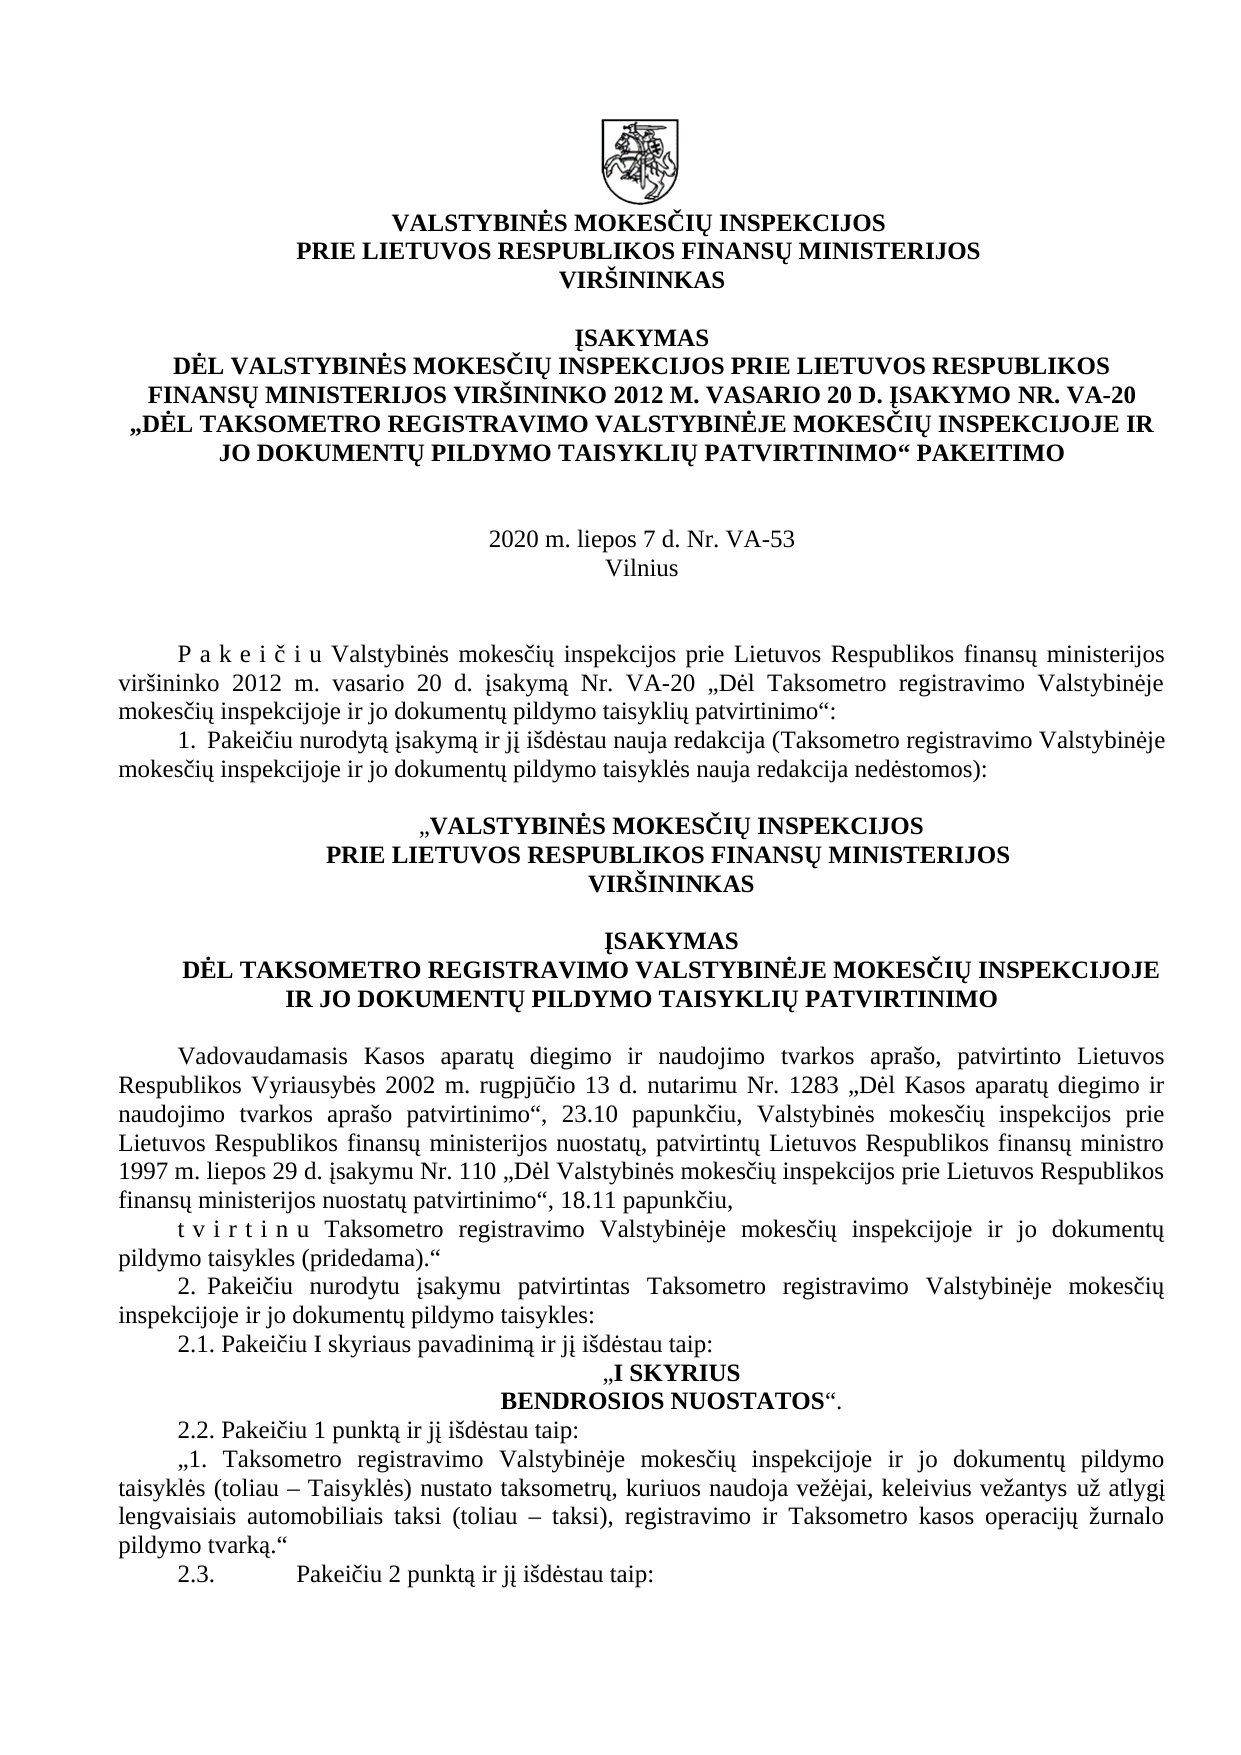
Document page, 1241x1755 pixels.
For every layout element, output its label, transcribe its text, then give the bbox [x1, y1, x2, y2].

text 2.1. Pakeičiu I skyriaus pavadinimą ir jį išdėstau taip: [118, 1329, 1165, 1358]
text 2.3. Pakeičiu 2 punktą ir jį išdėstau taip: [177, 1559, 1165, 1588]
text 1. Pakeičiu nurodytą įsakymą ir jį išdėstau nauja redakcija (Taksometro registravimo Valstybinėje mokesčių inspekcijoje ir jo dokumentų pildymo taisyklės nauja redakcija nedėstomos): [118, 725, 1165, 783]
text Pakeičiu Valstybinės mokesčių inspekcijos prie Lietuvos Respublikos finansų ministerijos viršininko 2012 m. vasario 20 d. įsakymą Nr. VA-20 „Dėl Taksometro registravimo Valstybinėje mokesčių inspekcijoje ir jo dokumentų pildymo taisyklių patvirtinimo“: [118, 639, 1165, 725]
text 2. Pakeičiu nurodytu įsakymu patvirtintas Taksometro registravimo Valstybinėje mokesčių inspekcijoje ir jo dokumentų pildymo taisykles: [118, 1271, 1165, 1329]
text „I SKYRIUS [118, 1358, 1165, 1386]
text 2020 m. liepos 7 d. Nr. VA-53 [118, 524, 1165, 553]
text „VALSTYBINĖS MOKESČIŲ INSPEKCIJOS [118, 811, 1165, 840]
text 2.2. Pakeičiu 1 punktą ir jį išdėstau taip: [118, 1415, 1165, 1444]
text ĮSAKYMAS [118, 323, 1165, 351]
text VALSTYBINĖS MOKESČIŲ INSPEKCIJOS PRIE LIETUVOS RESPUBLIKOS FINANSŲ MINISTERIJOS VIRŠININKAS [118, 208, 1165, 294]
text DĖL TAKSOMETRO REGISTRAVIMO VALSTYBINĖJE MOKESČIŲ INSPEKCIJOJE IR JO DOKUMENTŲ PILDYMO TAISYKLIŲ PATVIRTINIMO [118, 955, 1165, 1013]
text Vadovaudamasis Kasos aparatų diegimo ir naudojimo tvarkos aprašo, patvirtinto Lietuvos Respublikos Vyriausybės 2002 m. rugpjūčio 13 d. nutarimu Nr. 1283 „Dėl Kasos aparatų diegimo ir naudojimo tvarkos aprašo patvirtinimo“, 23.10 papunkčiu, Valstybinės mokesčių inspekcijos prie Lietuvos Respublikos finansų ministerijos nuostatų, patvirtintų Lietuvos Respublikos finansų ministro 1997 m. liepos 29 d. įsakymu Nr. 110 „Dėl Valstybinės mokesčių inspekcijos prie Lietuvos Respublikos finansų ministerijos nuostatų patvirtinimo“, 18.11 papunkčiu, [118, 1041, 1165, 1214]
text VIRŠININKAS [118, 869, 1165, 898]
text PRIE LIETUVOS RESPUBLIKOS FINANSŲ MINISTERIJOS [118, 840, 1165, 869]
text tvirtinu Taksometro registravimo Valstybinėje mokesčių inspekcijoje ir jo dokumentų pildymo taisykles (pridedama).“ [118, 1214, 1165, 1271]
text „1. Taksometro registravimo Valstybinėje mokesčių inspekcijoje ir jo dokumentų pildymo taisyklės (toliau – Taisyklės) nustato taksometrų, kuriuos naudoja vežėjai, keleivius vežantys už atlygį lengvaisiais automobiliais taksi (toliau – taksi), registravimo ir Taksometro kasos operacijų žurnalo pildymo tvarką.“ [118, 1444, 1165, 1559]
text ĮSAKYMAS [118, 926, 1165, 955]
text DĖL VALSTYBINĖS MOKESČIŲ INSPEKCIJOS PRIE LIETUVOS RESPUBLIKOS FINANSŲ MINISTERIJOS VIRŠININKO 2012 M. vasario 20 D. ĮSAKYMO NR. VA-20 „DĖL TAKSOMETRO REGISTRAVIMO VALSTYBINĖJE MOKESČIŲ INSPEKCIJOJE IR JO DOKUMENTŲ PILDYMO TAISYKLIŲ PATVIRTINIMO“ PAKEITIMO [118, 351, 1165, 466]
text Vilnius [118, 553, 1165, 581]
text BENDROSIOS NUOSTATOS“. [118, 1386, 1165, 1415]
